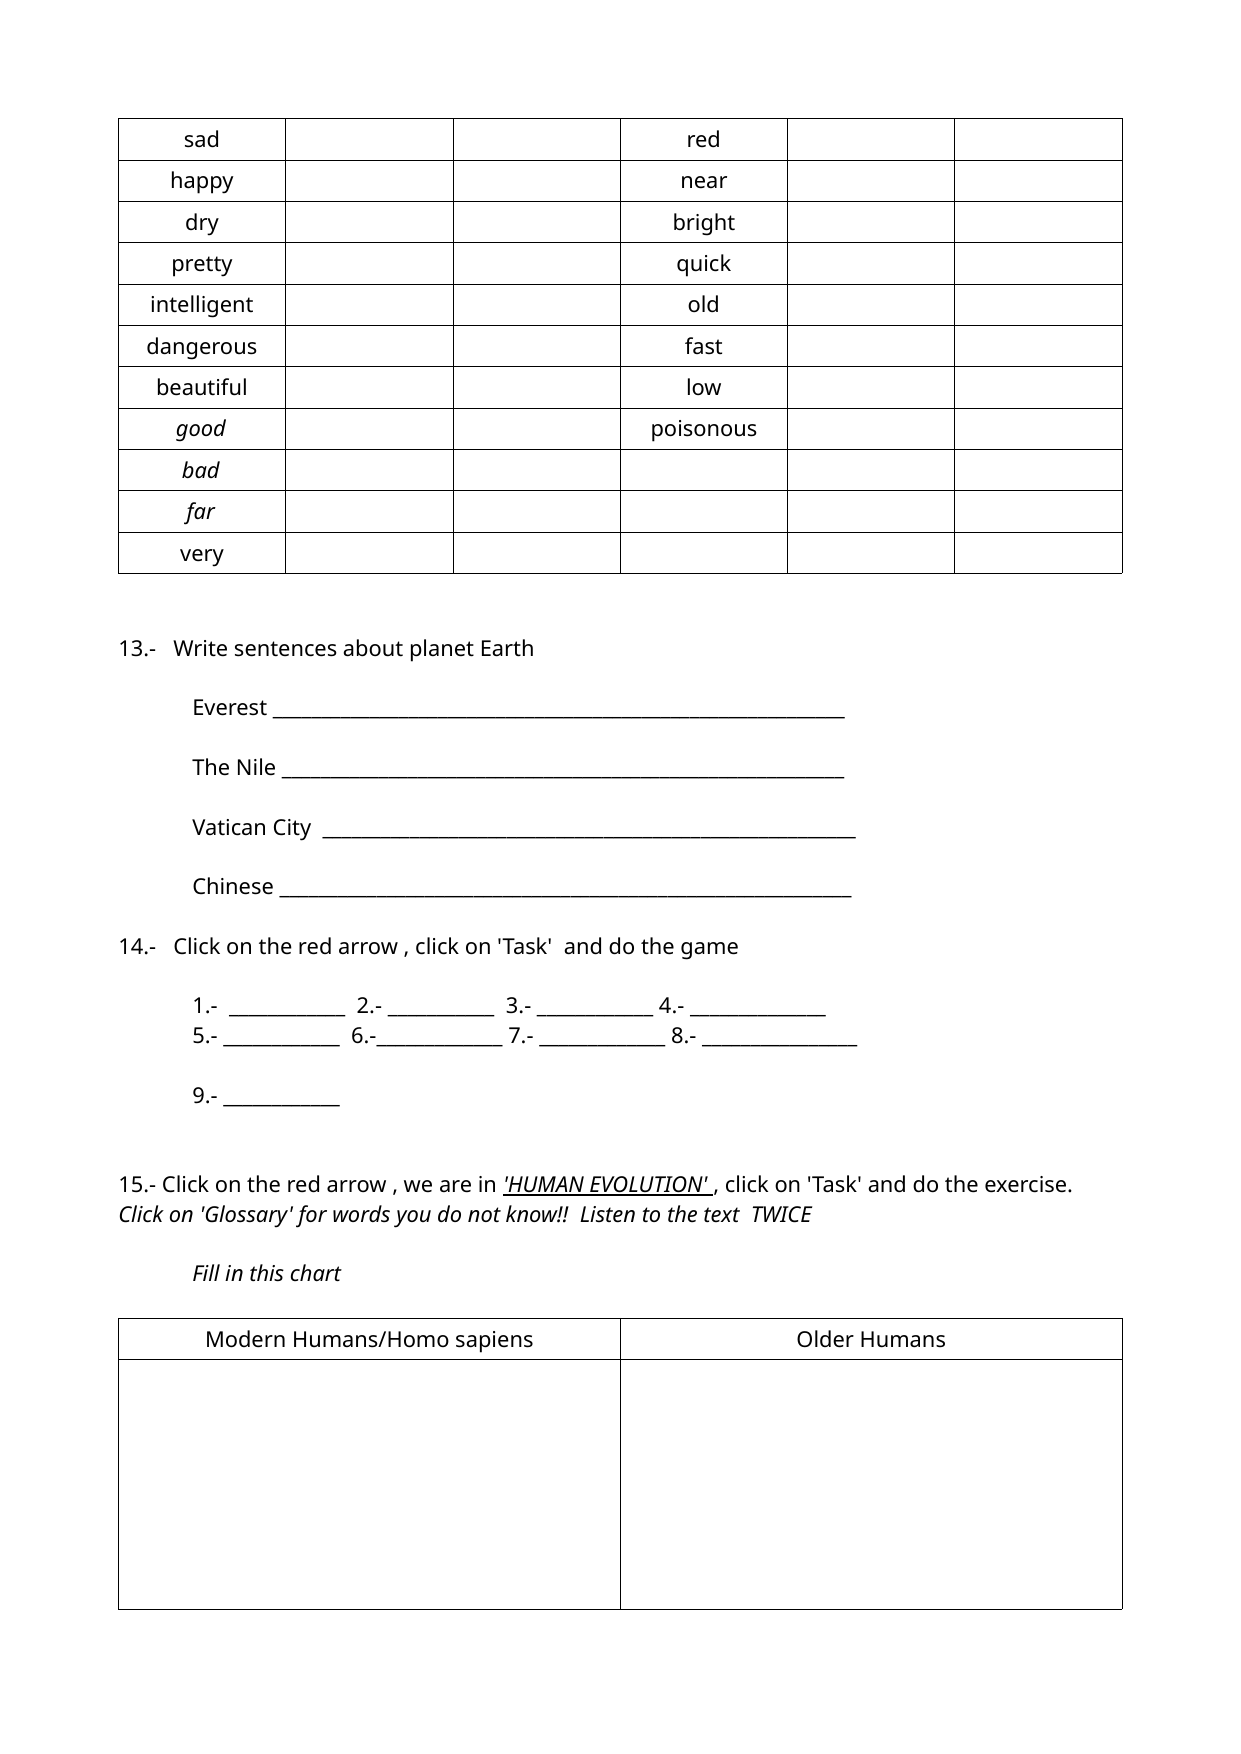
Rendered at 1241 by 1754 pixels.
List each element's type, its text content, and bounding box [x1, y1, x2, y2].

text 9.- ____________ [118, 1079, 1122, 1109]
table_cell [286, 450, 453, 490]
table_cell [788, 119, 954, 159]
table_cell beautiful [119, 367, 285, 408]
table_header Older Humans [621, 1319, 1122, 1359]
table_cell dangerous [119, 326, 285, 366]
table_cell [286, 491, 453, 532]
table_cell poisonous [621, 409, 787, 449]
table_cell [454, 491, 620, 532]
table_cell [955, 161, 1122, 201]
table_cell [286, 326, 453, 366]
table_cell near [621, 161, 787, 201]
table_cell [788, 409, 954, 449]
table_cell pretty [119, 243, 285, 283]
table_cell [454, 450, 620, 490]
table_cell sad [119, 119, 285, 159]
text 13.- Write sentences about planet Earth [118, 633, 1122, 662]
table_cell fast [621, 326, 787, 366]
table_cell [119, 1360, 620, 1609]
table_cell [286, 243, 453, 283]
table_cell [454, 285, 620, 325]
table_cell [621, 450, 787, 490]
table_cell [454, 161, 620, 201]
table_cell [788, 450, 954, 490]
text Everest ___________________________________________________________ [118, 692, 1122, 722]
table_cell [955, 202, 1122, 242]
table_cell happy [119, 161, 285, 201]
table_cell [621, 533, 787, 573]
table_cell red [621, 119, 787, 159]
table_header Modern Humans/Homo sapiens [119, 1319, 620, 1359]
table_cell [286, 367, 453, 408]
table_cell dry [119, 202, 285, 242]
table_cell [788, 285, 954, 325]
table_cell [955, 119, 1122, 159]
table_cell [286, 161, 453, 201]
text 1.- ____________ 2.- ___________ 3.- ____________ 4.- ______________ [118, 990, 1122, 1020]
table_cell low [621, 367, 787, 408]
table_cell bright [621, 202, 787, 242]
table_cell [955, 491, 1122, 532]
table_cell [286, 202, 453, 242]
table_cell [454, 202, 620, 242]
table_cell [454, 367, 620, 408]
table_cell good [119, 409, 285, 449]
table_cell [788, 161, 954, 201]
table_cell bad [119, 450, 285, 490]
table_cell intelligent [119, 285, 285, 325]
table_cell [955, 409, 1122, 449]
table_cell old [621, 285, 787, 325]
table_cell [955, 326, 1122, 366]
text 15.- Click on the red arrow , we are in 'HUMAN EVOLUTION' , click on 'Task' and do the exercise. Click on 'Glossary' for words you do not know!! Listen to the text TWICE [118, 1169, 1122, 1228]
text Chinese ___________________________________________________________ [118, 871, 1122, 901]
table_cell [621, 491, 787, 532]
table_cell [955, 243, 1122, 283]
table_cell [286, 119, 453, 159]
table_cell [788, 243, 954, 283]
table_cell [788, 367, 954, 408]
table_cell very [119, 533, 285, 573]
text The Nile __________________________________________________________ [118, 752, 1122, 782]
text Fill in this chart [118, 1258, 1122, 1288]
table_cell [955, 367, 1122, 408]
text 5.- ____________ 6.-_____________ 7.- _____________ 8.- ________________ [118, 1020, 1122, 1050]
table_cell [454, 409, 620, 449]
text 14.- Click on the red arrow , click on 'Task' and do the game [118, 931, 1122, 960]
table_cell [454, 533, 620, 573]
table_cell [788, 326, 954, 366]
table_cell [454, 119, 620, 159]
table_cell [955, 450, 1122, 490]
table_cell [454, 326, 620, 366]
text Vatican City _______________________________________________________ [118, 811, 1122, 841]
table_cell [454, 243, 620, 283]
table_cell quick [621, 243, 787, 283]
table_cell [286, 533, 453, 573]
table_cell [788, 202, 954, 242]
table_cell [955, 533, 1122, 573]
table_cell far [119, 491, 285, 532]
table_cell [788, 533, 954, 573]
table_cell [955, 285, 1122, 325]
table_cell [788, 491, 954, 532]
table_cell [286, 409, 453, 449]
table_cell [286, 285, 453, 325]
table_cell [621, 1360, 1122, 1609]
